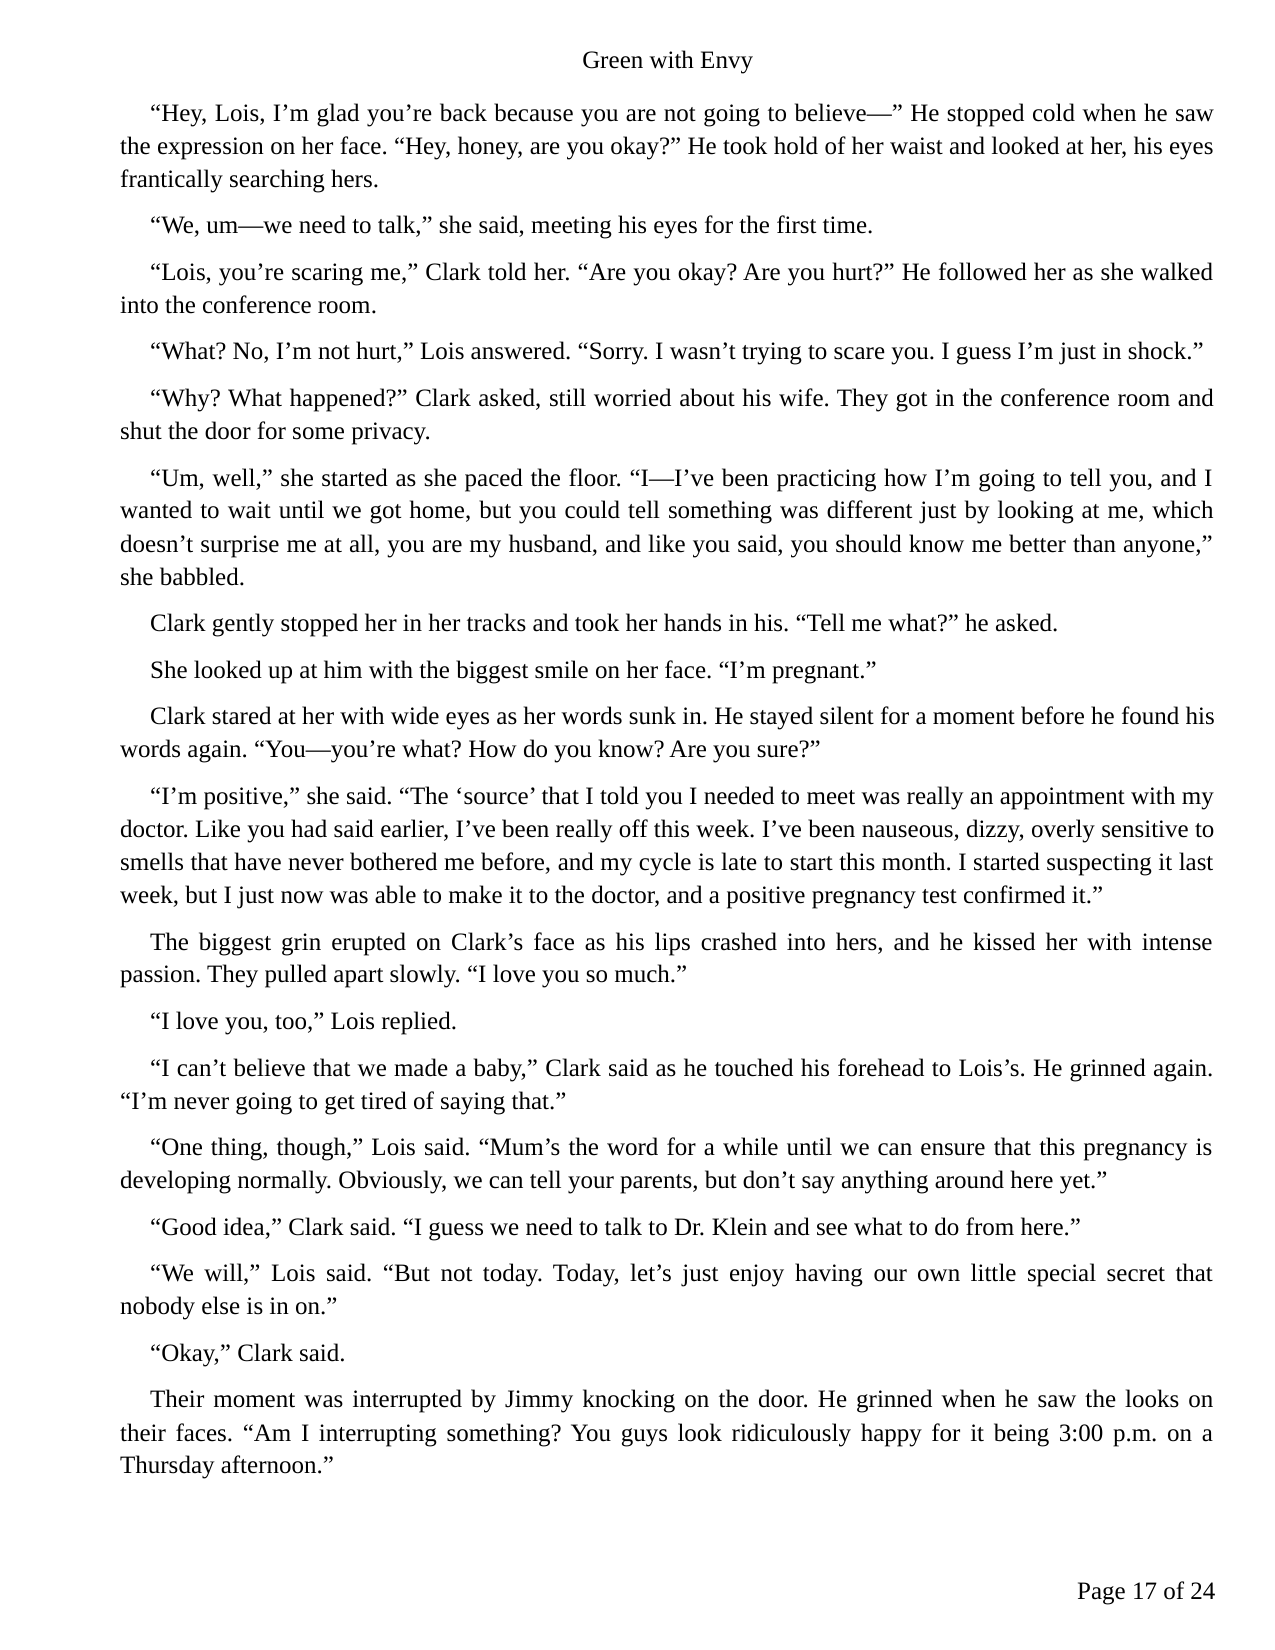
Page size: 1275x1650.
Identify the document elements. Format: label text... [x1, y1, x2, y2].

text Clark stared at her with wide eyes as her words sunk in. He stayed silent for a moment before he found his words again. “You—you’re what? How do you know? Are you sure?” [120, 701, 1215, 763]
text “Lois, you’re scaring me,” Clark told her. “Are you okay? Are you hurt?” He followed her as she walked into the conference room. [120, 257, 1215, 319]
text “Why? What happened?” Clark asked, still worried about his wife. They got in the conference room and shut the door for some privacy. [120, 383, 1215, 445]
text “Okay,” Clark said. [120, 1338, 1215, 1367]
text “One thing, though,” Lois said. “Mum’s the word for a while until we can ensure that this pregnancy is developing normally. Obviously, we can tell your parents, but don’t say anything around here yet.” [120, 1132, 1215, 1194]
text “I love you, too,” Lois replied. [120, 1006, 1215, 1035]
text “I can’t believe that we made a baby,” Clark said as he touched his forehead to Lois’s. He grinned again. “I’m never going to get tired of saying that.” [120, 1053, 1215, 1114]
text “Um, well,” she started as she paced the floor. “I—I’ve been practicing how I’m going to tell you, and I wanted to wait until we got home, but you could tell something was different just by looking at me, which doesn’t surprise me at all, you are my husband, and like you said, you should know me better than anyone,” she babbled. [120, 463, 1215, 590]
text The biggest grin erupted on Clark’s face as his lips crashed into hers, and he kissed her with intense passion. They pulled apart slowly. “I love you so much.” [120, 927, 1215, 988]
text “I’m positive,” she said. “The ‘source’ that I told you I needed to meet was really an appointment with my doctor. Like you had said earlier, I’ve been really off this week. I’ve been nauseous, dizzy, overly sensitive to smells that have never bothered me before, and my cycle is late to start this month. I started suspecting it last week, but I just now was able to make it to the doctor, and a positive pregnancy test confirmed it.” [120, 781, 1215, 909]
text “We will,” Lois said. “But not today. Today, let’s just enjoy having our own little special secret that nobody else is in on.” [120, 1258, 1215, 1320]
text Clark gently stopped her in her tracks and took her hands in his. “Tell me what?” he asked. [120, 608, 1215, 637]
text “Good idea,” Clark said. “I guess we need to talk to Dr. Klein and see what to do from here.” [120, 1212, 1215, 1241]
text She looked up at him with the biggest smile on her face. “I’m pregnant.” [120, 655, 1215, 683]
text “What? No, I’m not hurt,” Lois answered. “Sorry. I wasn’t trying to scare you. I guess I’m just in shock.” [120, 336, 1215, 365]
text Their moment was interrupted by Jimmy knocking on the door. He grinned when he saw the looks on their faces. “Am I interrupting something? You guys look ridiculously happy for it being 3:00 p.m. on a Thursday afternoon.” [120, 1384, 1215, 1479]
text “Hey, Lois, I’m glad you’re back because you are not going to believe—” He stopped cold when he saw the expression on her face. “Hey, honey, are you okay?” He took hold of her waist and looked at her, his eyes frantically searching hers. [120, 98, 1215, 192]
text “We, um—we need to talk,” she said, meeting his eyes for the first time. [120, 210, 1215, 239]
